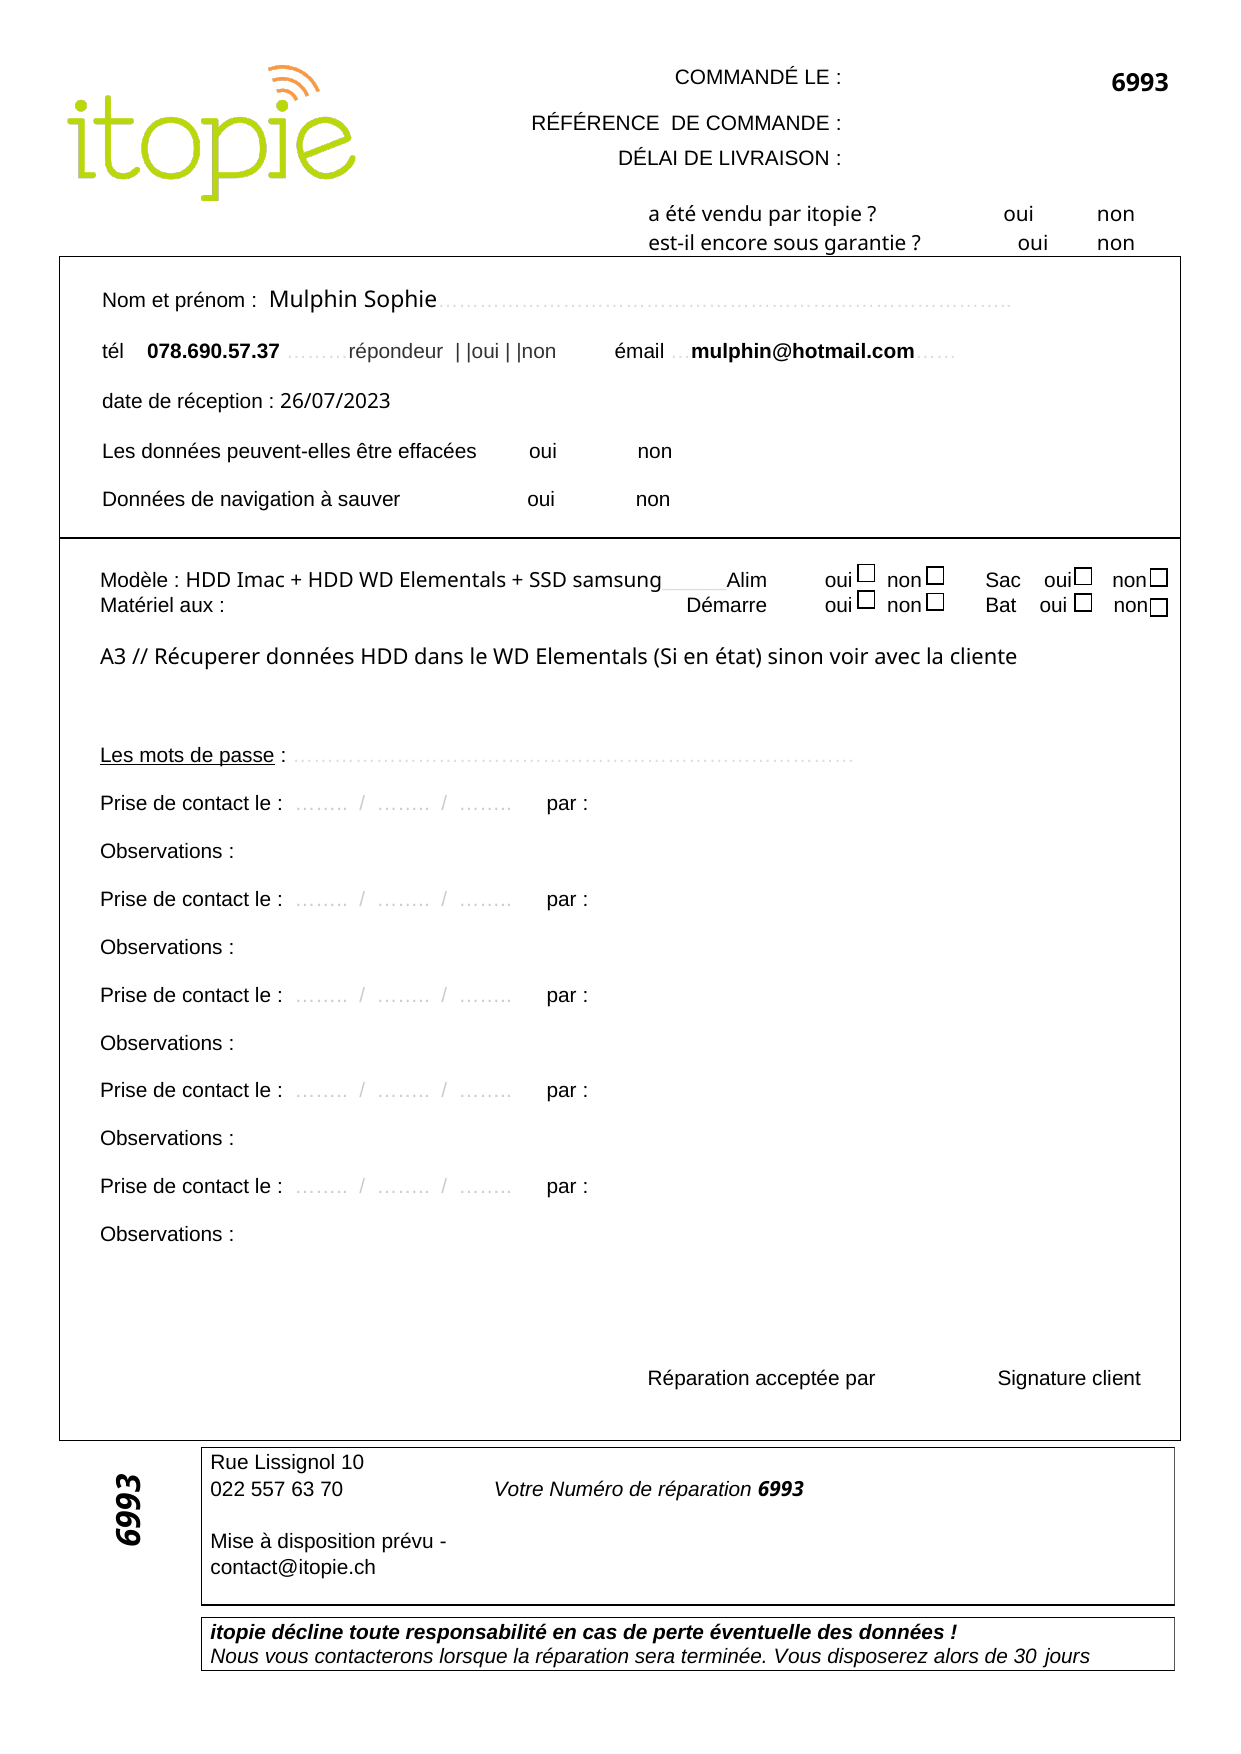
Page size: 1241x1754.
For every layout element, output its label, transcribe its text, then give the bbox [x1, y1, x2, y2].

text Modèle : HDD Imac + HDD WD Elementals + SSD samsung Alim oui non Sac oui non [948, 562, 1180, 590]
text Observations : [60, 836, 1180, 863]
table_header 6993 [59, 1441, 195, 1677]
table_cell RÉFÉRENCE DE COMMANDE : [490, 105, 847, 140]
text A3 // Récuperer données HDD dans le WD Elementals (Si en état) sinon voir avec la cliente [60, 638, 1180, 671]
picture [67, 65, 356, 201]
text date de réception : 26/07/2023 [60, 383, 1180, 415]
table_cell [847, 105, 1180, 140]
text Observations : [60, 1027, 1180, 1054]
text Prise de contact le : …….. / …….. / …….. par : [60, 979, 1180, 1006]
table_header 6993 [847, 59, 1180, 104]
text Prise de contact le : …….. / …….. / …….. par : [60, 883, 1180, 911]
text est-il encore sous garantie ? oui non [59, 228, 1181, 256]
text Matériel aux : Démarre oui non Bat oui non [60, 590, 1180, 617]
text tél 078.690.57.37 ………répondeur | |oui | |non émail …mulphin@hotmail.com…… [60, 335, 1180, 362]
table_cell itopie décline toute responsabilité en cas de perte éventuelle des données ! Nous vous contacterons lorsque la réparation sera terminée. Vous disposerez alors de 30 jours [195, 1611, 1180, 1677]
text Prise de contact le : …….. / …….. / …….. par : [60, 788, 1180, 815]
text Observations : [60, 1123, 1180, 1150]
text Observations : [60, 931, 1180, 958]
text Prise de contact le : …….. / …….. / …….. par : [60, 1171, 1180, 1198]
text Observations : [60, 1219, 1180, 1246]
text Données de navigation à sauver oui non [60, 484, 1180, 511]
table_header Rue Lissignol 10 022 557 63 70 Votre Numéro de réparation 6993 Mise à disposition prévu - contact@itopie.ch [195, 1441, 1180, 1611]
text Les mots de passe : ……………………………………………………………………… [60, 740, 1180, 767]
text Les données peuvent-elles être effacées oui non [60, 436, 1180, 463]
table_cell [847, 140, 1180, 175]
text Modèle : HDD Imac + HDD WD Elementals + SSD samsung Alim oui non Sac oui non [60, 562, 856, 590]
text Réparation acceptée par Signature client [60, 1363, 1180, 1390]
text Nom et prénom : Mulphin Sophie……………………………………………………………………….. [60, 280, 1180, 314]
table_cell DÉLAI DE LIVRAISON : [490, 140, 847, 175]
text a été vendu par itopie ? oui non [59, 199, 1181, 228]
table_header COMMANDÉ LE : [490, 59, 847, 104]
text Prise de contact le : …….. / …….. / …….. par : [60, 1075, 1180, 1102]
